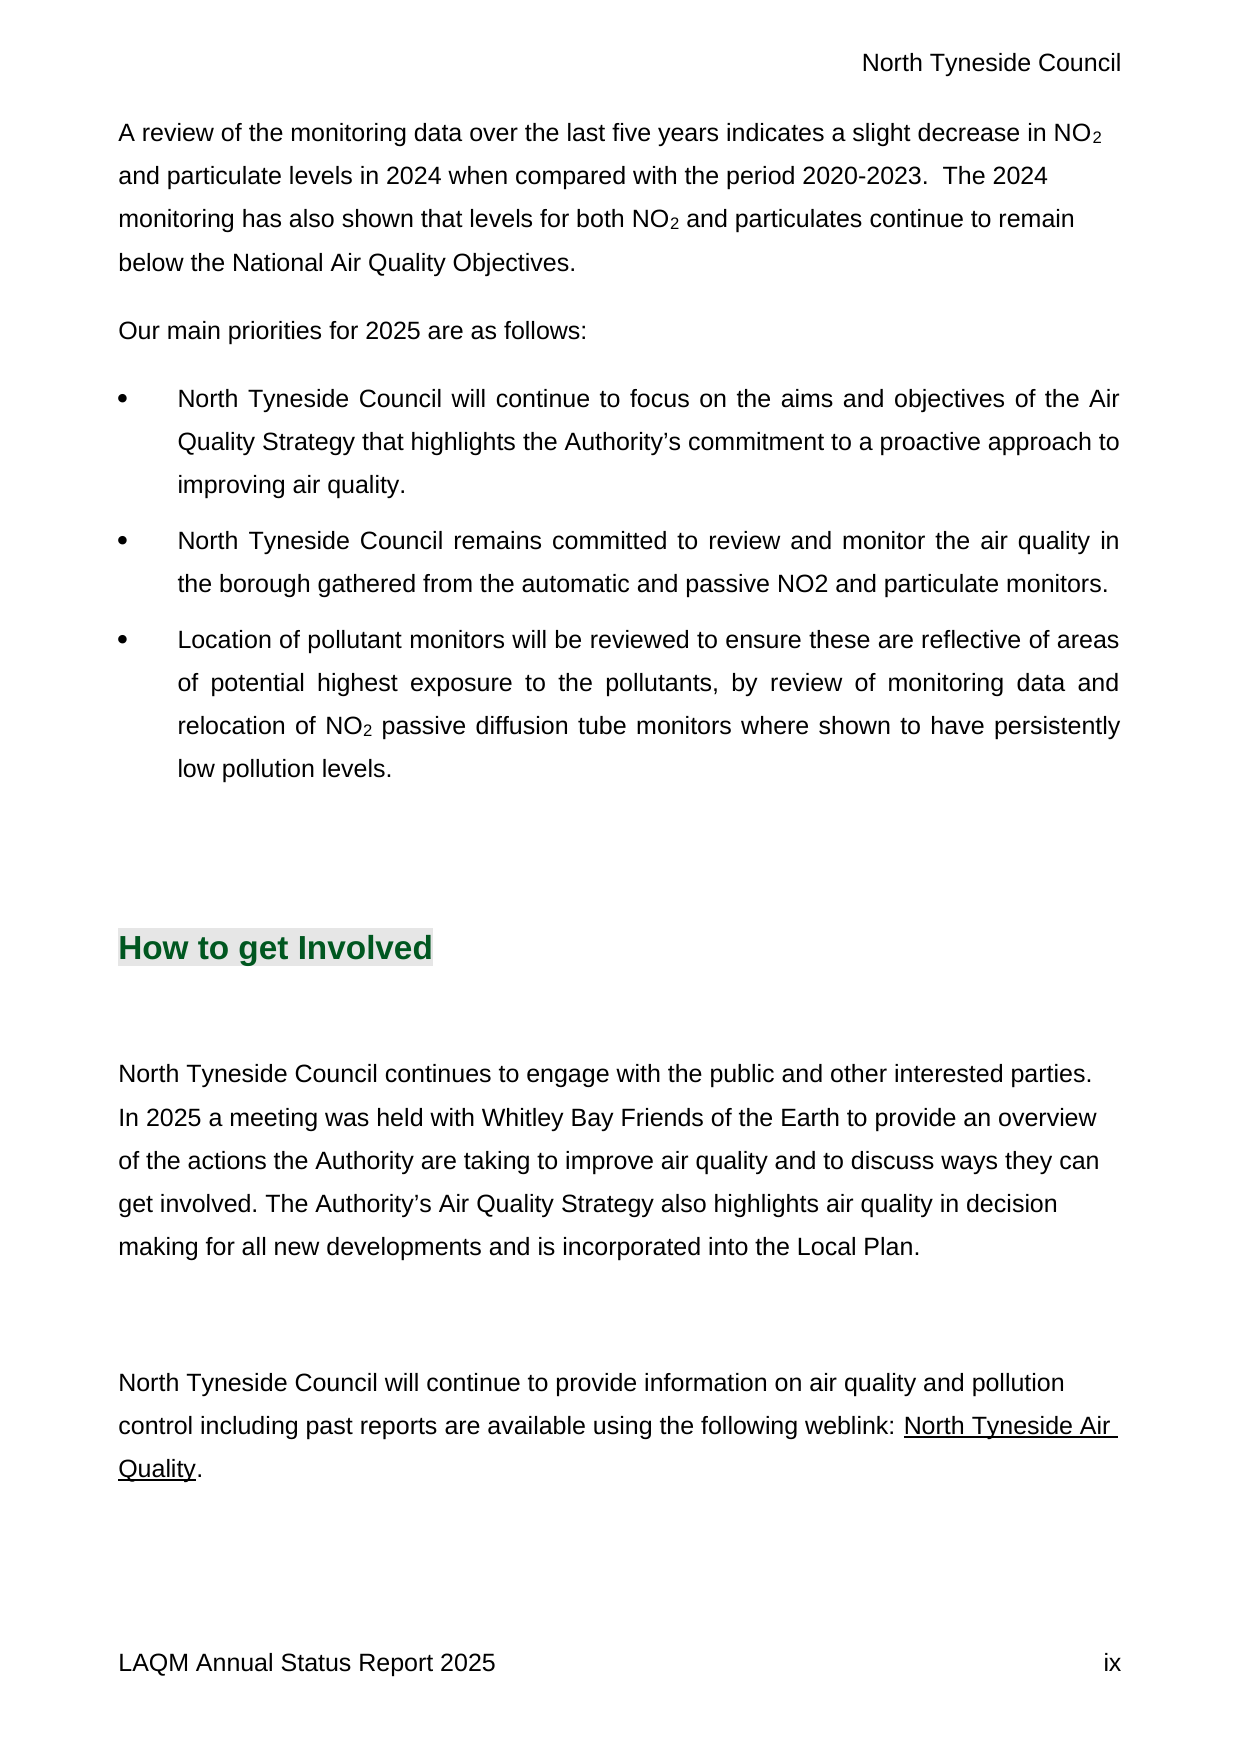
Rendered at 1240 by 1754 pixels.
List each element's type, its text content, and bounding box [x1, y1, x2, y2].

text  Location of pollutant monitors will be reviewed to ensure these are reflective of areas of potential highest exposure to the pollutants, by review of monitoring data and relocation of NO2 passive diffusion tube monitors where shown to have persistently low pollution levels. [118, 624, 1121, 783]
subtitle How to get Involved [433, 928, 1121, 966]
text A review of the monitoring data over the last five years indicates a slight decrease in NO2 and particulate levels in 2024 when compared with the period 2020-2023. The 2024 monitoring has also shown that levels for both NO2 and particulates continue to remain below the National Air Quality Objectives. [118, 118, 1121, 276]
text Our main priorities for 2025 are as follows: [118, 316, 1121, 344]
text  North Tyneside Council will continue to focus on the aims and objectives of the Air Quality Strategy that highlights the Authority’s commitment to a proactive approach to improving air quality. [118, 384, 1121, 499]
text North Tyneside Council will continue to provide information on air quality and pollution control including past reports are available using the following weblink: North Tyneside Air Quality. [118, 1368, 1121, 1483]
text North Tyneside Council continues to engage with the public and other interested parties. In 2025 a meeting was held with Whitley Bay Friends of the Earth to provide an overview of the actions the Authority are taking to improve air quality and to discuss ways they can get involved. The Authority’s Air Quality Strategy also highlights air quality in decision making for all new developments and is incorporated into the Local Plan. [118, 1059, 1121, 1261]
list North Tyneside Council remains committed to review and monitor the air quality in the borough gathered from the automatic and passive NO2 and particulate monitors. [118, 526, 1121, 598]
